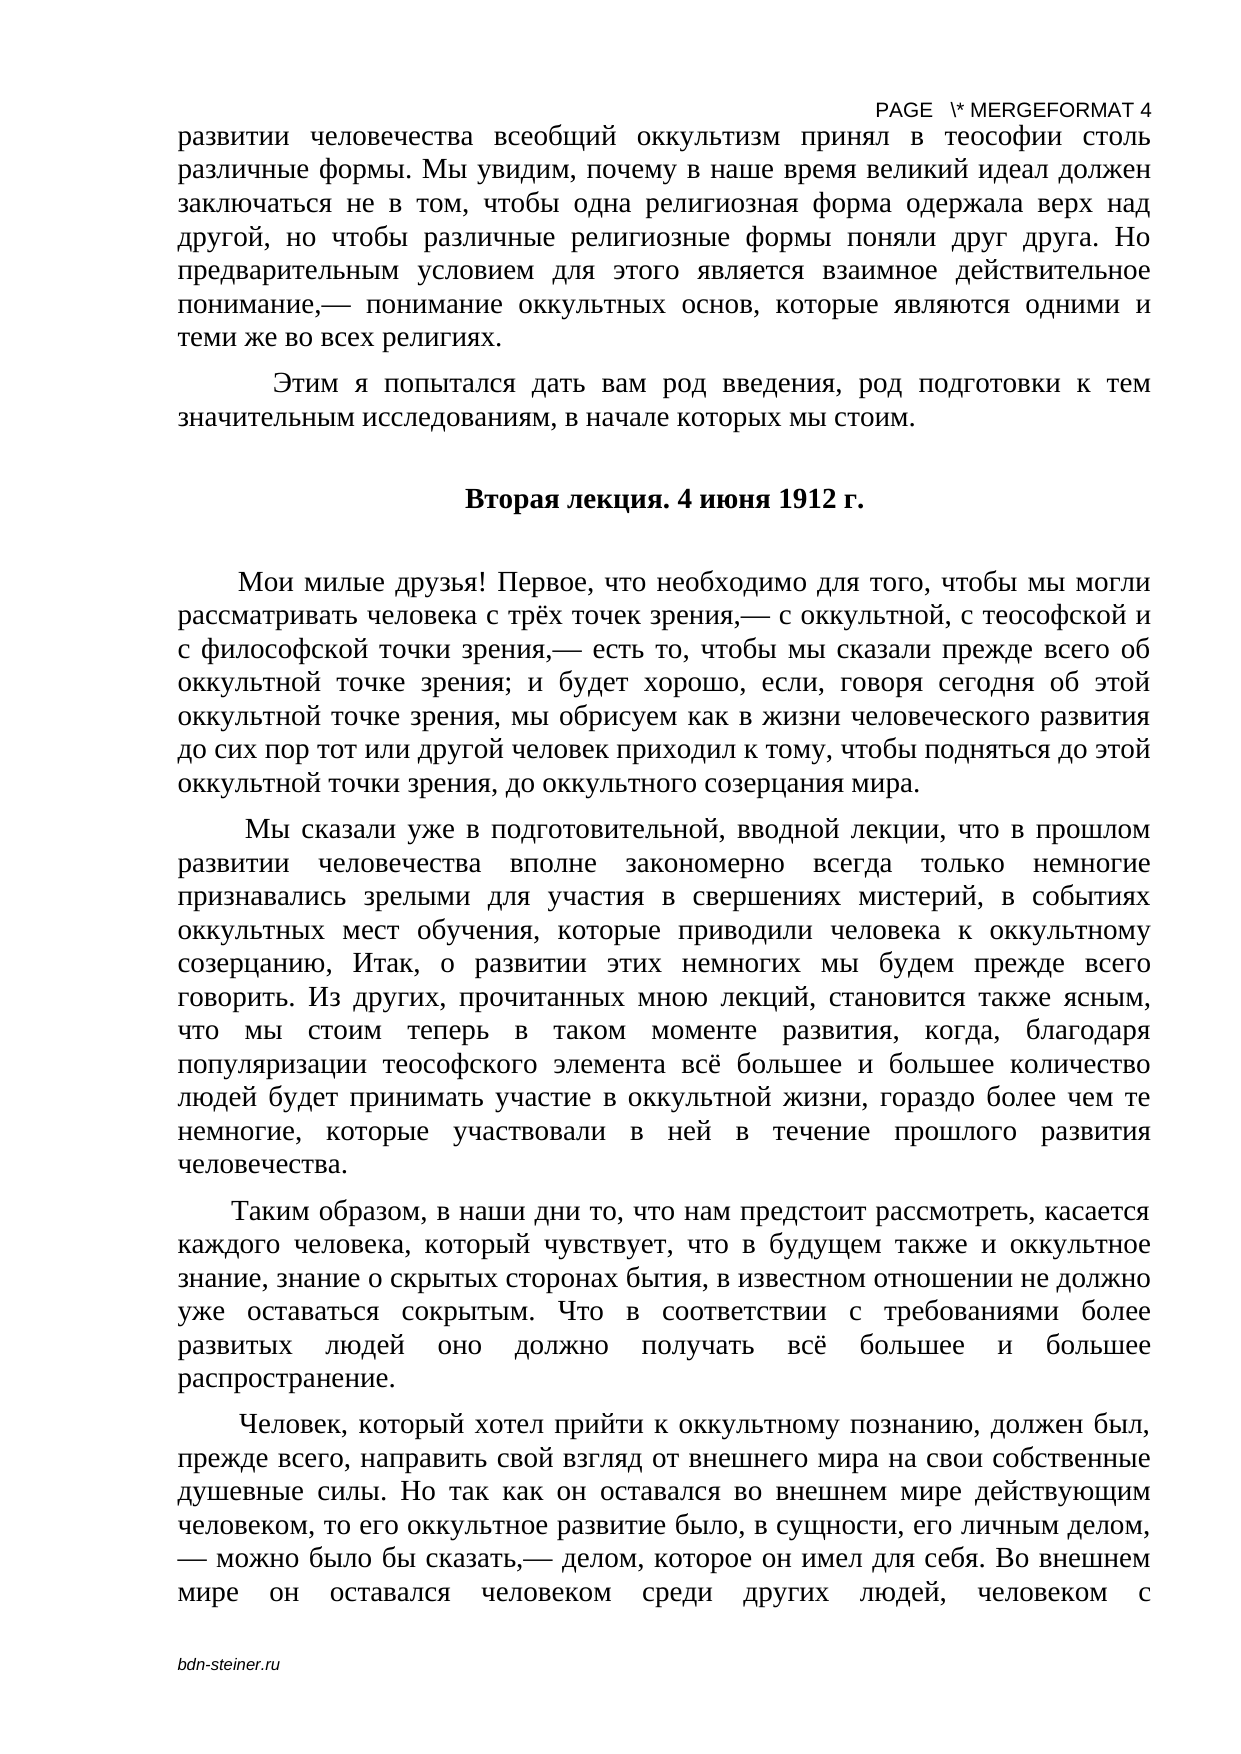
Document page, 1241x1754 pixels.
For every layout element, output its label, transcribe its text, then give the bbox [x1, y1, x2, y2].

text развитии человечества всеобщий оккультизм принял в теософии столь различные формы. Мы увидим, почему в наше время великий идеал должен заключаться не в том, чтобы одна религиозная форма одержала верх над другой, но чтобы различные религиозные формы поняли друг друга. Но предварительным условием для этого является взаимное действительное понимание,— понимание оккультных основ, которые являются одними и теми же во всех религиях. [177, 118, 1152, 353]
text Мы сказали уже в подготовительной, вводной лекции, что в прошлом развитии человечества вполне закономерно всегда только немногие признавались зрелыми для участия в свершениях мистерий, в событиях оккультных мест обучения, которые приводили человека к оккультному созерцанию, Итак, о развитии этих немногих мы будем прежде всего говорить. Из других, прочитанных мною лекций, становится также ясным, что мы стоим теперь в таком моменте развития, когда, благодаря популяризации теософского элемента всё большее и большее количество людей будет принимать участие в оккультной жизни, гораздо более чем те немногие, которые участвовали в ней в течение прошлого развития человечества. [177, 811, 1152, 1180]
text Мои милые друзья! Первое, что необходимо для того, чтобы мы могли рассматривать человека с трёх точек зрения,— с оккультной, с теософской и с философской точки зрения,— есть то, чтобы мы сказали прежде всего об оккультной точке зрения; и будет хорошо, если, говоря сегодня об этой оккультной точке зрения, мы обрисуем как в жизни человеческого развития до сих пор тот или другой человек приходил к тому, чтобы подняться до этой оккультной точки зрения, до оккультного созерцания мира. [177, 564, 1152, 799]
text Человек, который хотел прийти к оккультному познанию, должен был, прежде всего, направить свой взгляд от внешнего мира на свои собственные душевные силы. Но так как он оставался во внешнем мире действующим человеком, то его оккультное развитие было, в сущности, его личным делом,— можно было бы сказать,— делом, которое он имел для себя. Во внешнем мире он оставался человеком среди других людей, человеком с [177, 1406, 1152, 1608]
text Вторая лекция. 4 июня 1912 г. [177, 481, 1152, 515]
text Таким образом, в наши дни то, что нам предстоит рассмотреть, касается каждого человека, который чувствует, что в будущем также и оккультное знание, знание о скрытых сторонах бытия, в известном отношении не должно уже оставаться сокрытым. Что в соответствии с требованиями более развитых людей оно должно получать всё большее и большее распространение. [177, 1193, 1152, 1394]
text Этим я попытался дать вам род введения, род подготовки к тем значительным исследованиям, в начале которых мы стоим. [177, 365, 1152, 432]
